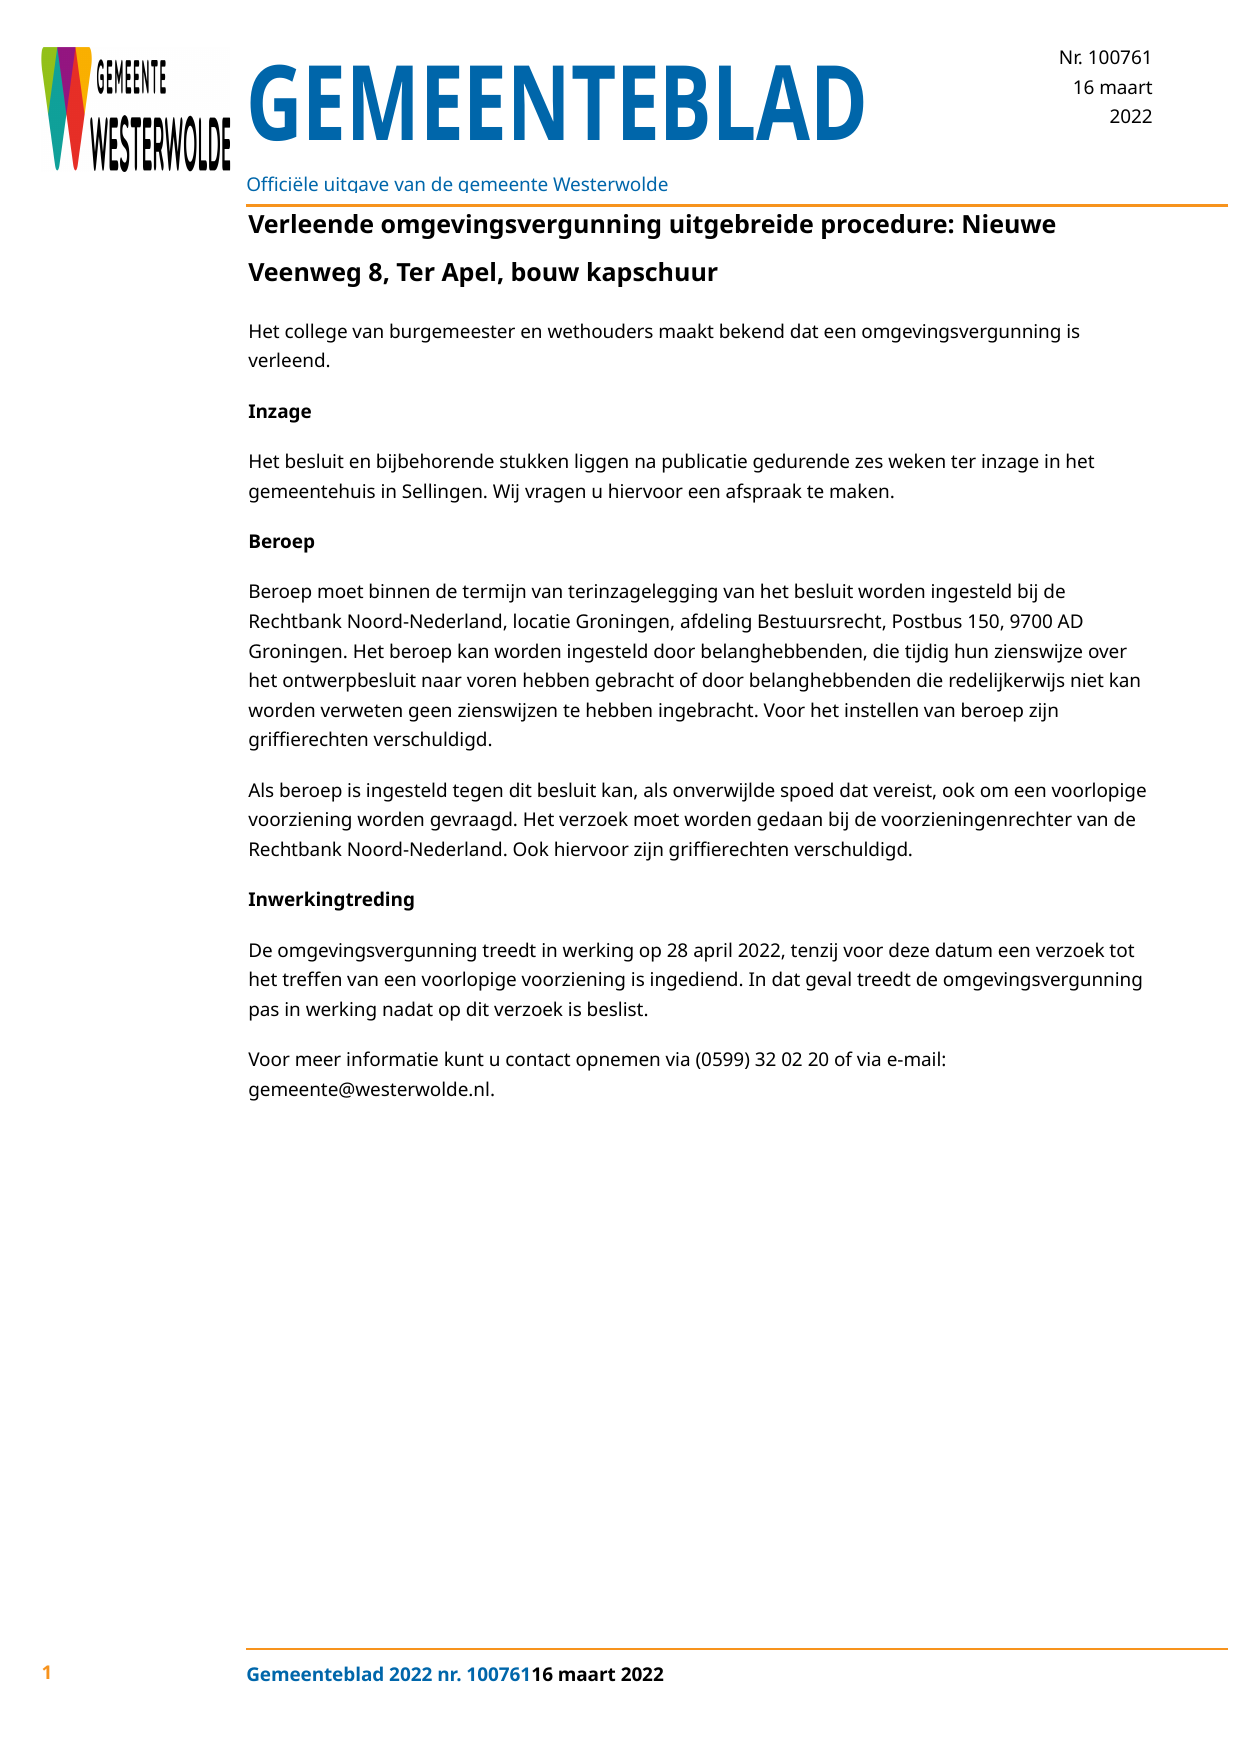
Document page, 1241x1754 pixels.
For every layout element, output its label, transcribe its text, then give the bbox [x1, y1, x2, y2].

text Als beroep is ingesteld tegen dit besluit kan, als onverwijlde spoed dat vereist, ook om een voorlopige voorziening worden gevraagd. Het verzoek moet worden gedaan bij de voorzieningenrechter van de Rechtbank Noord-Nederland. Ook hiervoor zijn griffierechten verschuldigd. [248, 777, 1152, 862]
picture [41, 47, 231, 172]
text Voor meer informatie kunt u contact opnemen via (0599) 32 02 20 of via e-mail: gemeente@westerwolde.nl. [248, 1047, 1152, 1102]
text De omgevingsvergunning treedt in werking op 28 april 2022, tenzij voor deze datum een verzoek tot het treffen van een voorlopige voorziening is ingediend. In dat geval treedt de omgevingsvergunning pas in werking nadat op dit verzoek is beslist. [248, 937, 1152, 1022]
text Het college van burgemeester en wethouders maakt bekend dat een omgevingsvergunning is verleend. [248, 318, 1152, 373]
text Verleende omgevingsvergunning uitgebreide procedure: Nieuwe Veenweg 8, Ter Apel, bouw kapschuur [248, 207, 1152, 288]
text Beroep moet binnen de termijn van terinzagelegging van het besluit worden ingesteld bij de Rechtbank Noord-Nederland, locatie Groningen, afdeling Bestuursrecht, Postbus 150, 9700 AD Groningen. Het beroep kan worden ingesteld door belanghebbenden, die tijdig hun zienswijze over het ontwerpbesluit naar voren hebben gebracht of door belanghebbenden die redelijkerwijs niet kan worden verweten geen zienswijzen te hebben ingebracht. Voor het instellen van beroep zijn griffierechten verschuldigd. [248, 579, 1152, 752]
text Het besluit en bijbehorende stukken liggen na publicatie gedurende zes weken ter inzage in het gemeentehuis in Sellingen. Wij vragen u hiervoor een afspraak te maken. [248, 448, 1152, 504]
text Beroep [248, 528, 1152, 554]
text Inzage [248, 398, 1152, 424]
text Inwerkingtreding [248, 887, 1152, 912]
